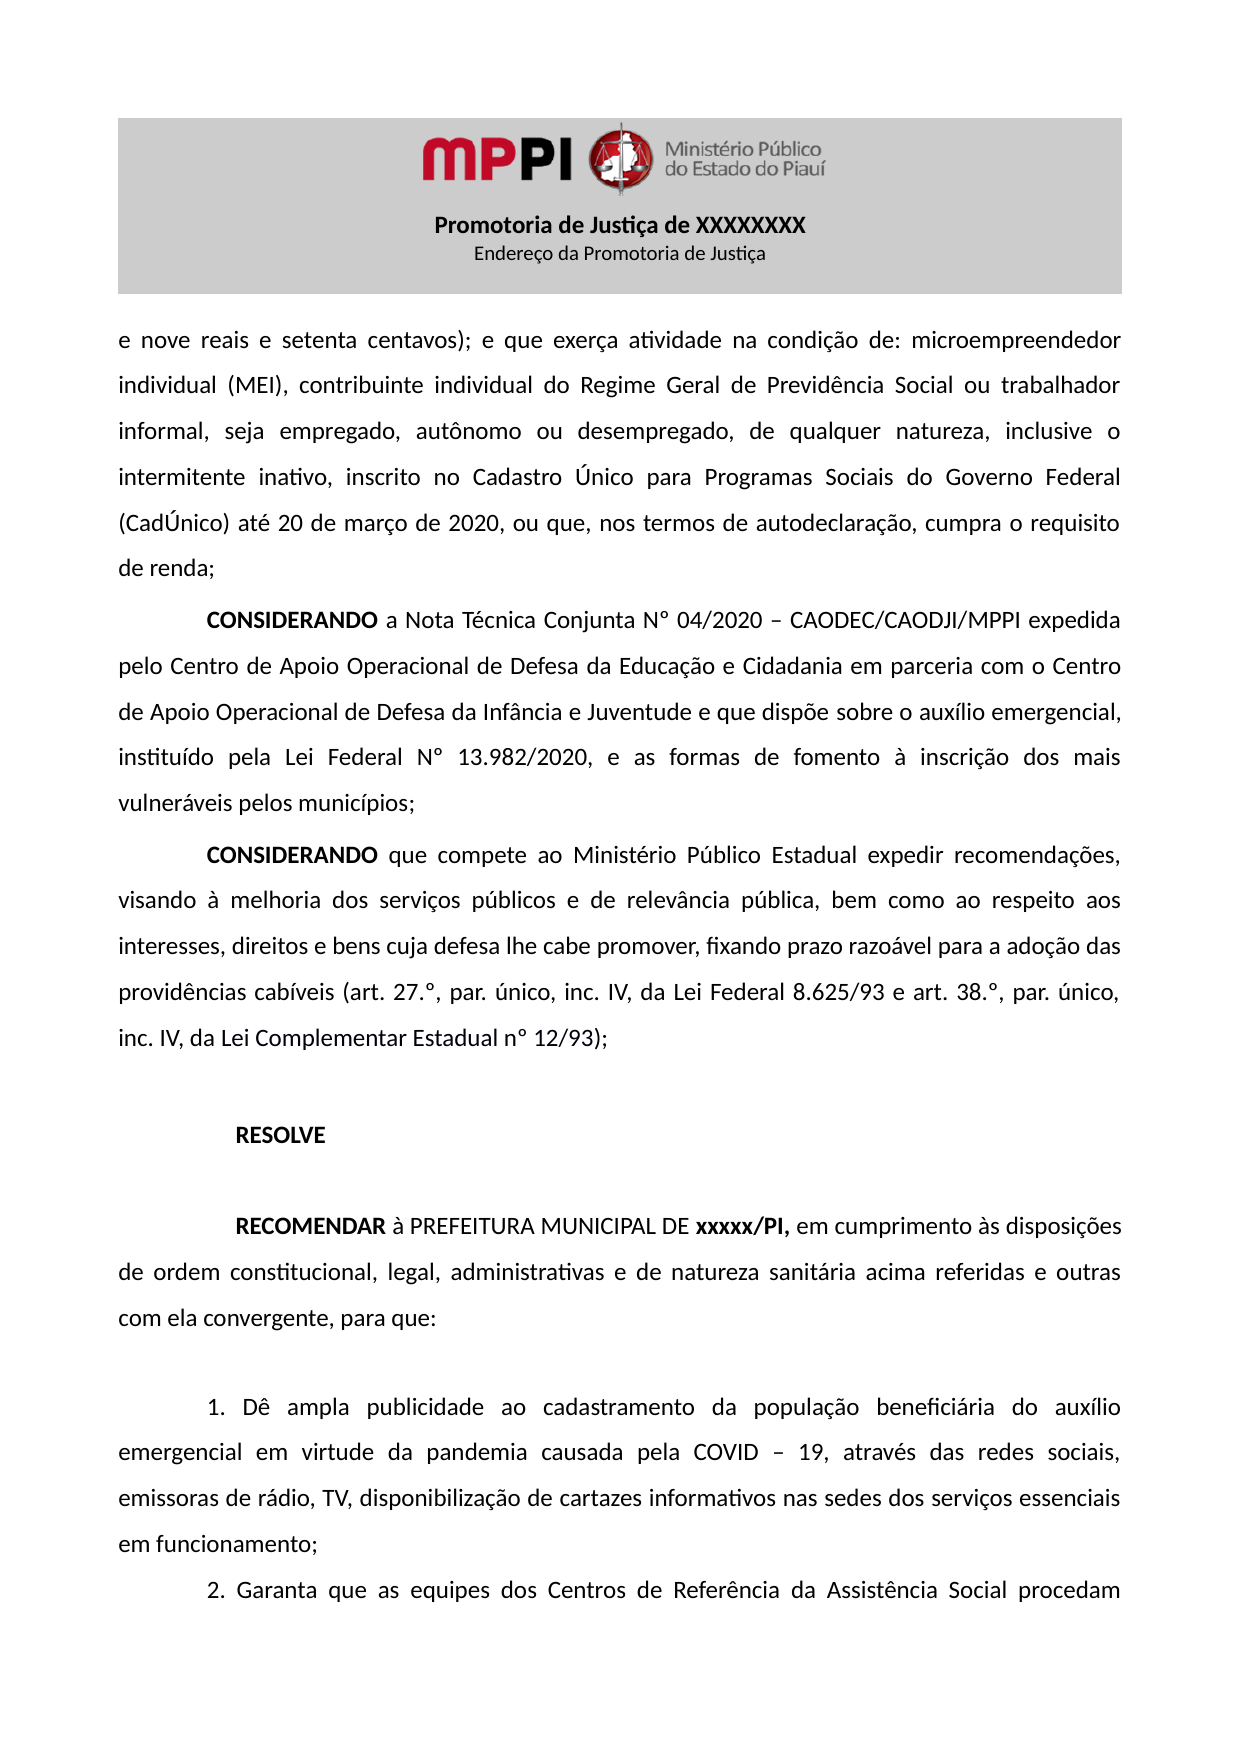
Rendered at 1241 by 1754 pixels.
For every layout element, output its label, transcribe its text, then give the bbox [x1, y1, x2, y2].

text CONSIDERANDO a Nota Técnica Conjunta Nº 04/2020 – CAODEC/CAODJI/MPPI expedida pelo Centro de Apoio Operacional de Defesa da Educação e Cidadania em parceria com o Centro de Apoio Operacional de Defesa da Infância e Juventude e que dispõe sobre o auxílio emergencial, instituído pela Lei Federal Nº 13.982/2020, e as formas de fomento à inscrição dos mais vulneráveis pelos municípios; [118, 604, 1122, 818]
text RECOMENDAR à PREFEITURA MUNICIPAL DE xxxxx/PI, em cumprimento às disposições de ordem constitucional, legal, administrativas e de natureza sanitária acima referidas e outras com ela convergente, para que: [118, 1211, 1122, 1332]
picture [420, 120, 835, 195]
text e nove reais e setenta centavos); e que exerça atividade na condição de: microempreendedor individual (MEI), contribuinte individual do Regime Geral de Previdência Social ou trabalhador informal, seja empregado, autônomo ou desempregado, de qualquer natureza, inclusive o intermitente inativo, inscrito no Cadastro Único para Programas Sociais do Governo Federal (CadÚnico) até 20 de março de 2020, ou que, nos termos de autodeclaração, cumpra o requisito de renda; [118, 324, 1122, 583]
text CONSIDERANDO que compete ao Ministério Público Estadual expedir recomendações, visando à melhoria dos serviços públicos e de relevância pública, bem como ao respeito aos interesses, direitos e bens cuja defesa lhe cabe promover, fixando prazo razoável para a adoção das providências cabíveis (art. 27.º, par. único, inc. IV, da Lei Federal 8.625/93 e art. 38.º, par. único, inc. IV, da Lei Complementar Estadual nº 12/93); [118, 839, 1122, 1052]
text RESOLVE [118, 1119, 1122, 1149]
text 2. Garanta que as equipes dos Centros de Referência da Assistência Social procedam [118, 1574, 1122, 1604]
text 1. Dê ampla publicidade ao cadastramento da população beneficiária do auxílio emergencial em virtude da pandemia causada pela COVID – 19, através das redes sociais, emissoras de rádio, TV, disponibilização de cartazes informativos nas sedes dos serviços essenciais em funcionamento; [118, 1391, 1122, 1558]
